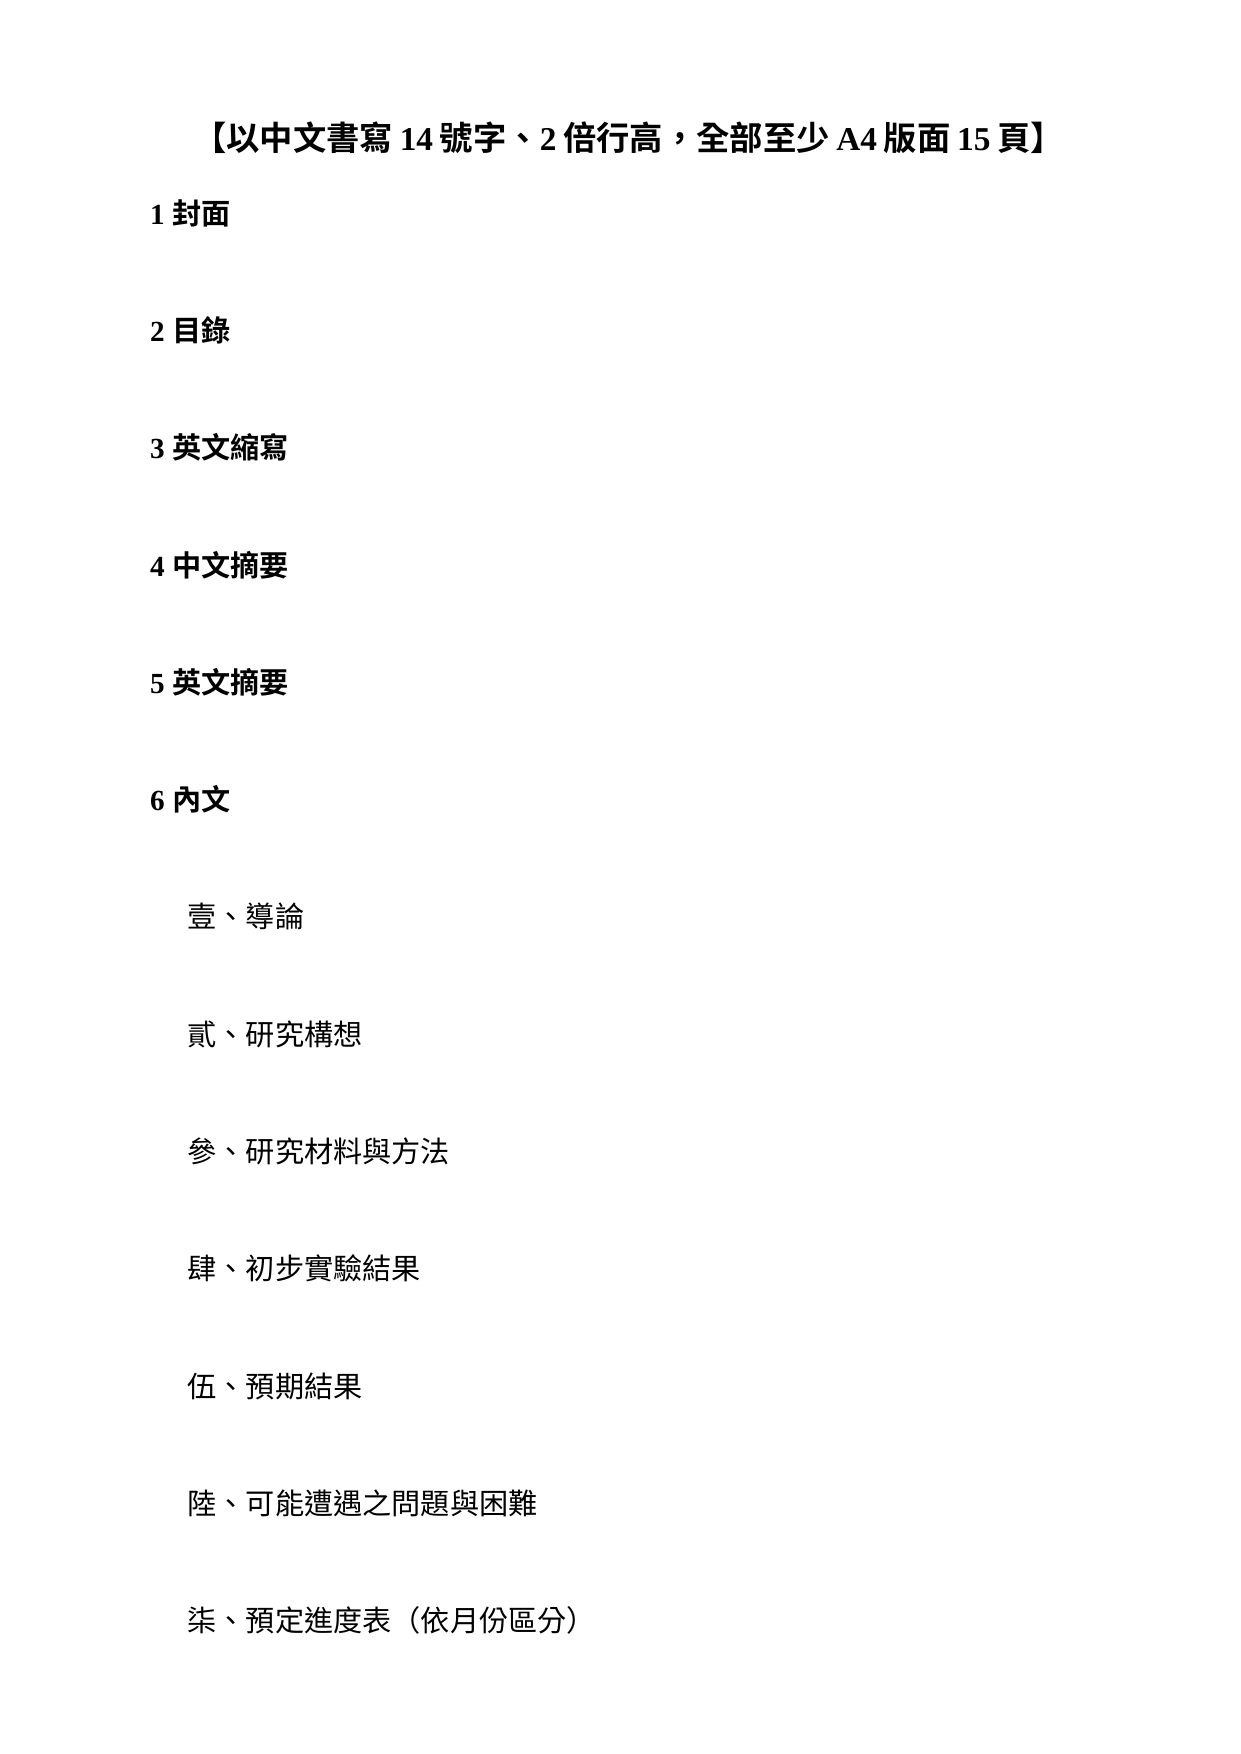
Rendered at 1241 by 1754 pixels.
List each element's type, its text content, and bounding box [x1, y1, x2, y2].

text 伍、預期結果 [150, 1347, 1106, 1422]
list 封面 [150, 174, 1106, 249]
list 英文縮寫 [150, 408, 1106, 483]
text 陸、可能遭遇之問題與困難 [150, 1464, 1106, 1539]
list 目錄 [150, 291, 1106, 366]
list 中文摘要 [150, 526, 1106, 601]
list 英文摘要 [150, 643, 1106, 718]
list 內文 [150, 760, 1106, 835]
text 壹、導論 [150, 878, 1106, 953]
text 【以中文書寫14號字、2倍行高，全部至少A4版面15頁】 [150, 99, 1106, 174]
text 柒、預定進度表（依月份區分） [150, 1581, 1106, 1656]
text 肆、初步實驗結果 [150, 1229, 1106, 1304]
text 貳、研究構想 [150, 995, 1106, 1070]
text 參、研究材料與方法 [150, 1112, 1106, 1187]
